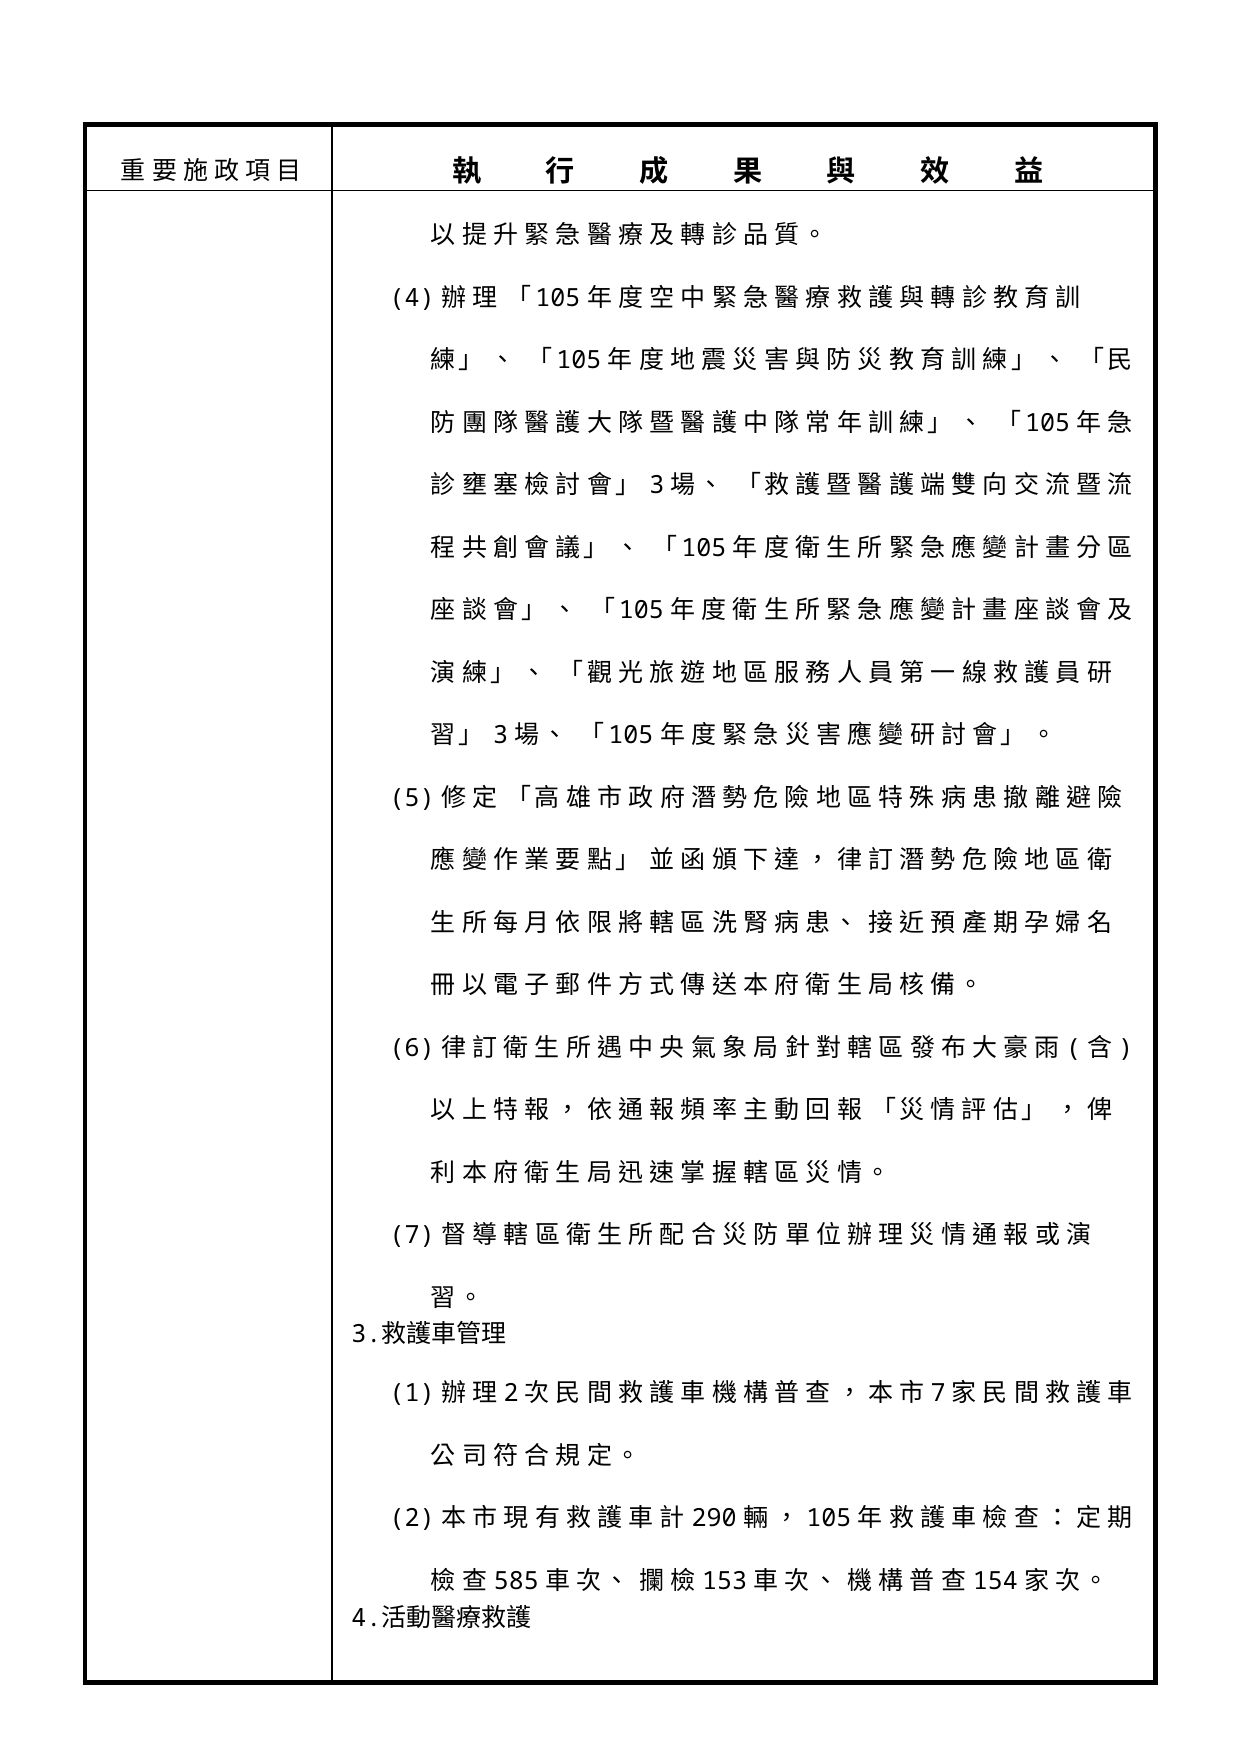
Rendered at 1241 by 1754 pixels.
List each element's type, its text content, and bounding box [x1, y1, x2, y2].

table_header 執 行 成 果 與 效 益 [333, 127, 1153, 189]
table_header 重要施政項目 [87, 127, 331, 189]
table_cell [87, 191, 331, 1680]
table_cell 以提升緊急醫療及轉診品質。 (4)辦理「105年度空中緊急醫療救護與轉診教育訓練」、「105年度地震災害與防災教育訓練」、「民防團隊醫護大隊暨醫護中隊常年訓練」、「105年急診壅塞檢討會」3場、「救護暨醫護端雙向交流暨流程共創會議」、「105年度衛生所緊急應變計畫分區座談會」、「105年度衛生所緊急應變計畫座談會及演練」、「觀光旅遊地區服務人員第一線救護員研習」3場、「105年度緊急災害應變研討會」。 (5)修定「高雄市政府潛勢危險地區特殊病患撤離避險應變作業要點」並函頒下達，律訂潛勢危險地區衛生所每月依限將轄區洗腎病患、接近預產期孕婦名冊以電子郵件方式傳送本府衛生局核備。 (6)律訂衛生所遇中央氣象局針對轄區發布大豪雨(含)以上特報，依通報頻率主動回報「災情評估」，俾利本府衛生局迅速掌握轄區災情。 (7)督導轄區衛生所配合災防單位辦理災情通報或演習。 3.救護車管理 (1)辦理2次民間救護車機構普查，本市7家民間救護車公司符合規定。 (2)本市現有救護車計290輛，105年救護車檢查：定期檢查585車次、攔檢153車次、機構普查154家次。 4.活動醫療救護 [333, 191, 1153, 1680]
